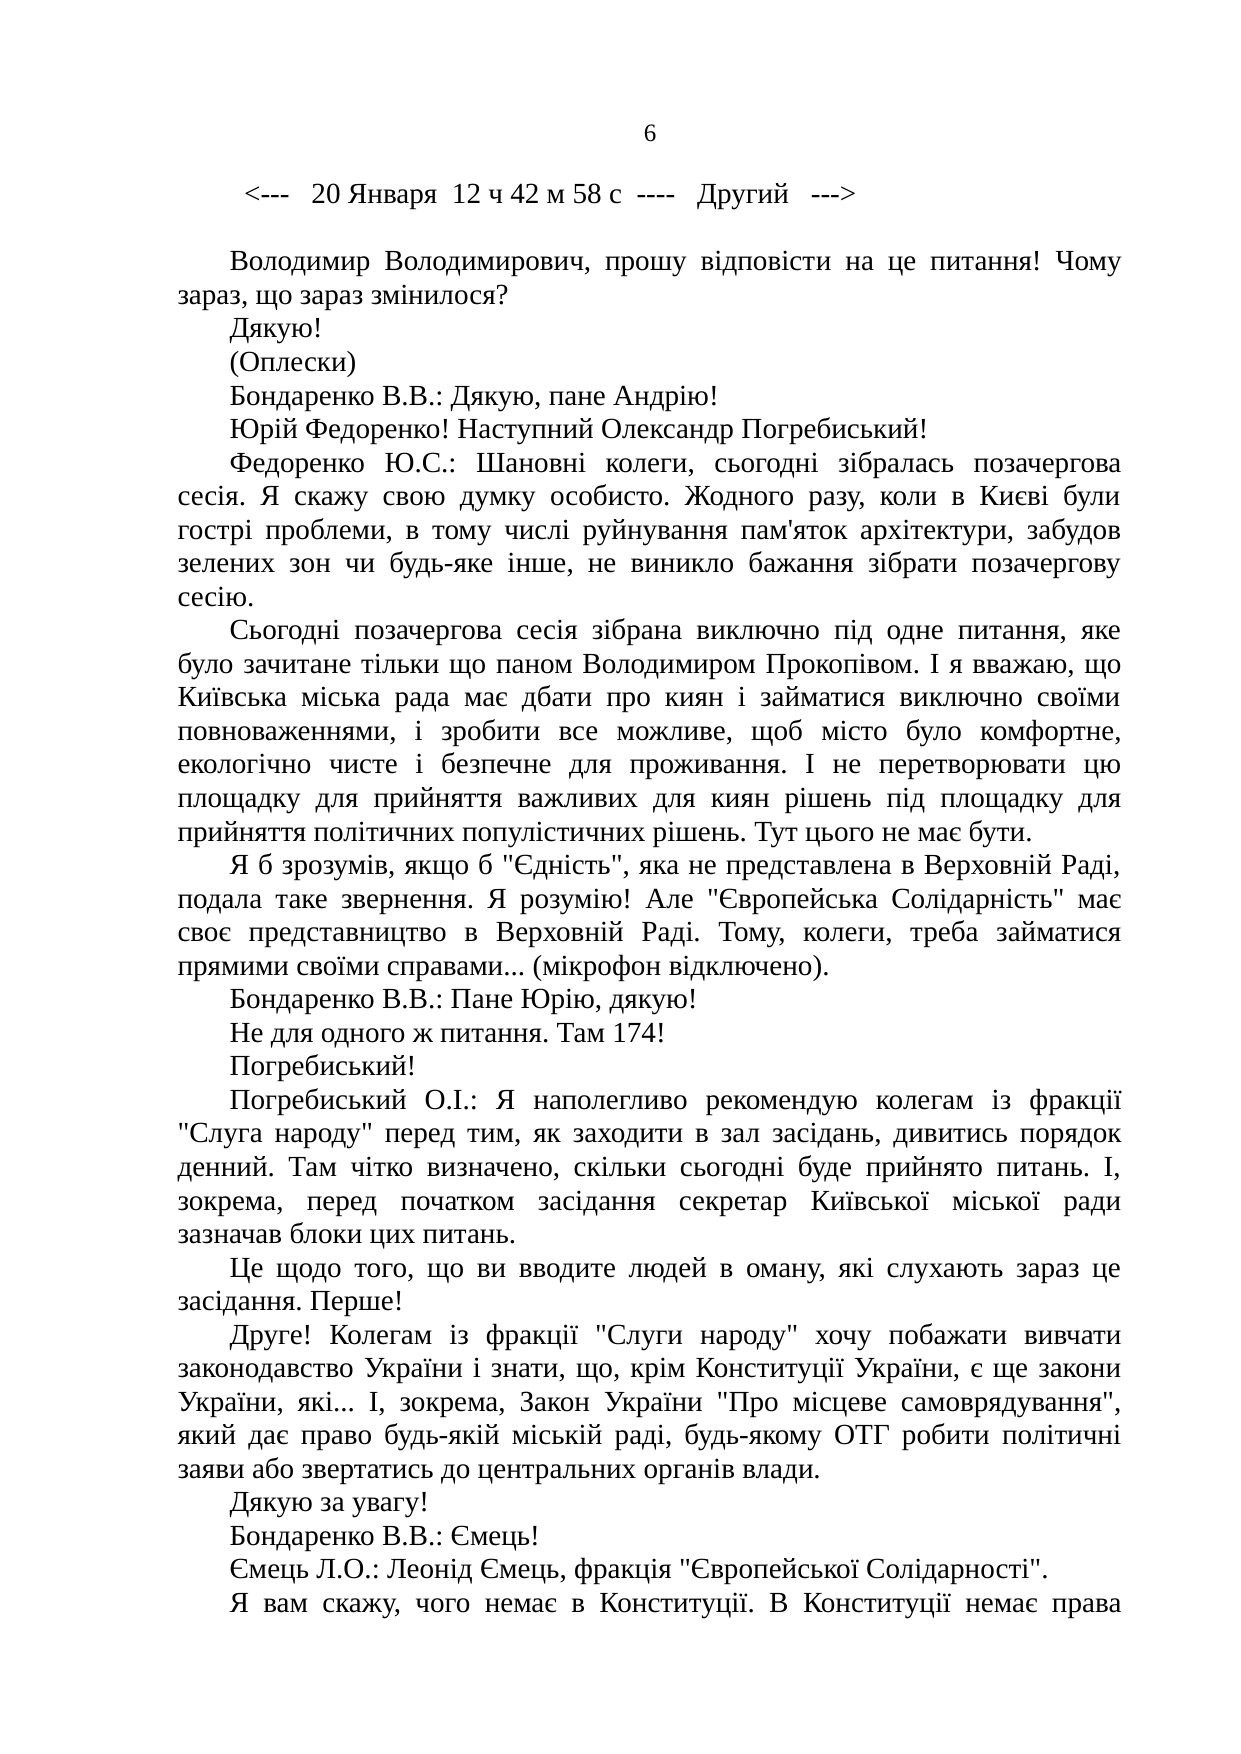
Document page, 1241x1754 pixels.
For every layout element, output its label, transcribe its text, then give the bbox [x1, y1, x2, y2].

text Погребиський О.І.: Я наполегливо рекомендую колегам із фракції "Слуга народу" перед тим, як заходити в зал засідань, дивитись порядок денний. Там чітко визначено, скільки сьогодні буде прийнято питань. І, зокрема, перед початком засідання секретар Київської міської ради зазначав блоки цих питань. [177, 1082, 1122, 1250]
text Не для одного ж питання. Там 174! [177, 1015, 1122, 1048]
text Це щодо того, що ви вводите людей в оману, які слухають зараз це засідання. Перше! [177, 1250, 1122, 1317]
text Бондаренко В.В.: Дякую, пане Андрію! [177, 378, 1122, 411]
text Бондаренко В.В.: Ємець! [177, 1518, 1122, 1552]
text Федоренко Ю.С.: Шановні колеги, сьогодні зібралась позачергова сесія. Я скажу свою думку особисто. Жодного разу, коли в Києві були гострі проблеми, в тому числі руйнування пам'яток архітектури, забудов зелених зон чи будь-яке інше, не виникло бажання зібрати позачергову сесію. [177, 445, 1122, 612]
text Ємець Л.О.: Леонід Ємець, фракція "Європейської Солідарності". [177, 1552, 1122, 1585]
text Я б зрозумів, якщо б "Єдність", яка не представлена в Верховній Раді, подала таке звернення. Я розумію! Але "Європейська Солідарність" має своє представництво в Верховній Раді. Тому, колеги, треба займатися прямими своїми справами... (мікрофон відключено). [177, 847, 1122, 981]
text Бондаренко В.В.: Пане Юрію, дякую! [177, 981, 1122, 1015]
text Сьогодні позачергова сесія зібрана виключно під одне питання, яке було зачитане тільки що паном Володимиром Прокопівом. І я вважаю, що Київська міська рада має дбати про киян і займатися виключно своїми повноваженнями, і зробити все можливе, щоб місто було комфортне, екологічно чисте і безпечне для проживання. І не перетворювати цю площадку для прийняття важливих для киян рішень під площадку для прийняття політичних популістичних рішень. Тут цього не має бути. [177, 612, 1122, 847]
text (Оплески) [177, 344, 1122, 378]
text <--- 20 Января 12 ч 42 м 58 с ---- Другий ---> [177, 176, 1122, 210]
text Погребиський! [177, 1048, 1122, 1082]
text Володимир Володимирович, прошу відповісти на це питання! Чому зараз, що зараз змінилося? [177, 243, 1122, 311]
text Дякую за увагу! [177, 1484, 1122, 1518]
text Я вам скажу, чого немає в Конституції. В Конституції немає права [177, 1585, 1122, 1619]
text Друге! Колегам із фракції "Слуги народу" хочу побажати вивчати законодавство України і знати, що, крім Конституції України, є ще закони України, які... І, зокрема, Закон України "Про місцеве самоврядування", який дає право будь-якій міській раді, будь-якому ОТГ робити політичні заяви або звертатись до центральних органів влади. [177, 1317, 1122, 1484]
text Юрій Федоренко! Наступний Олександр Погребиський! [177, 411, 1122, 445]
text Дякую! [177, 311, 1122, 344]
